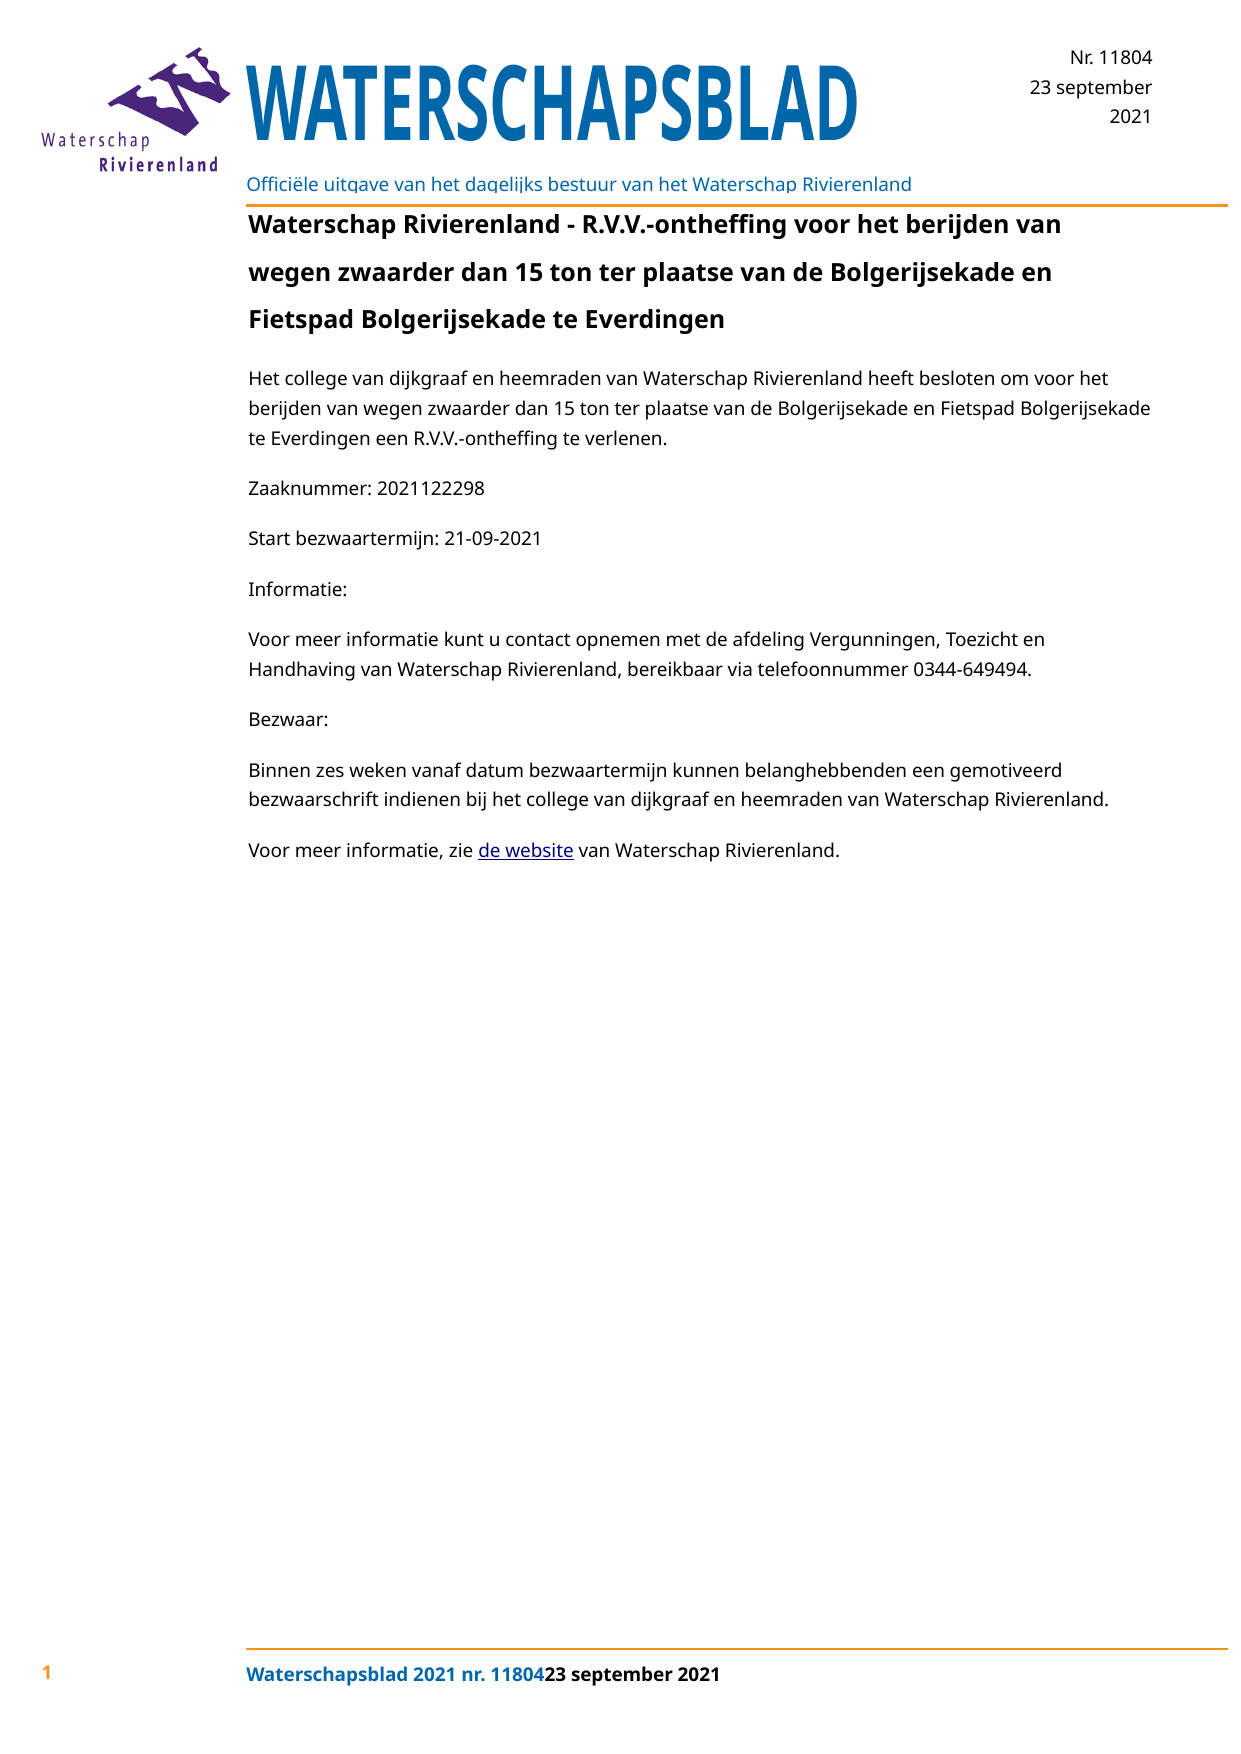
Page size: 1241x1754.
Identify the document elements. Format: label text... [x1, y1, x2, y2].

text Start bezwaartermijn: 21-09-2021 [248, 526, 1152, 551]
text Waterschap Rivierenland - R.V.V.-ontheffing voor het berijden van wegen zwaarder dan 15 ton ter plaatse van de Bolgerijsekade en Fietspad Bolgerijsekade te Everdingen [248, 207, 1152, 336]
text Binnen zes weken vanaf datum bezwaartermijn kunnen belanghebbenden een gemotiveerd bezwaarschrift indienen bij het college van dijkgraaf en heemraden van Waterschap Rivierenland. [248, 757, 1152, 812]
text Voor meer informatie, zie de website van Waterschap Rivierenland. [248, 837, 1152, 862]
text Zaaknummer: 2021122298 [248, 475, 1152, 501]
text Voor meer informatie kunt u contact opnemen met de afdeling Vergunningen, Toezicht en Handhaving van Waterschap Rivierenland, bereikbaar via telefoonnummer 0344-649494. [248, 626, 1152, 682]
text Het college van dijkgraaf en heemraden van Waterschap Rivierenland heeft besloten om voor het berijden van wegen zwaarder dan 15 ton ter plaatse van de Bolgerijsekade en Fietspad Bolgerijsekade te Everdingen een R.V.V.-ontheffing te verlenen. [248, 366, 1152, 450]
text Informatie: [248, 576, 1152, 602]
text Bezwaar: [248, 706, 1152, 732]
picture [41, 47, 231, 172]
